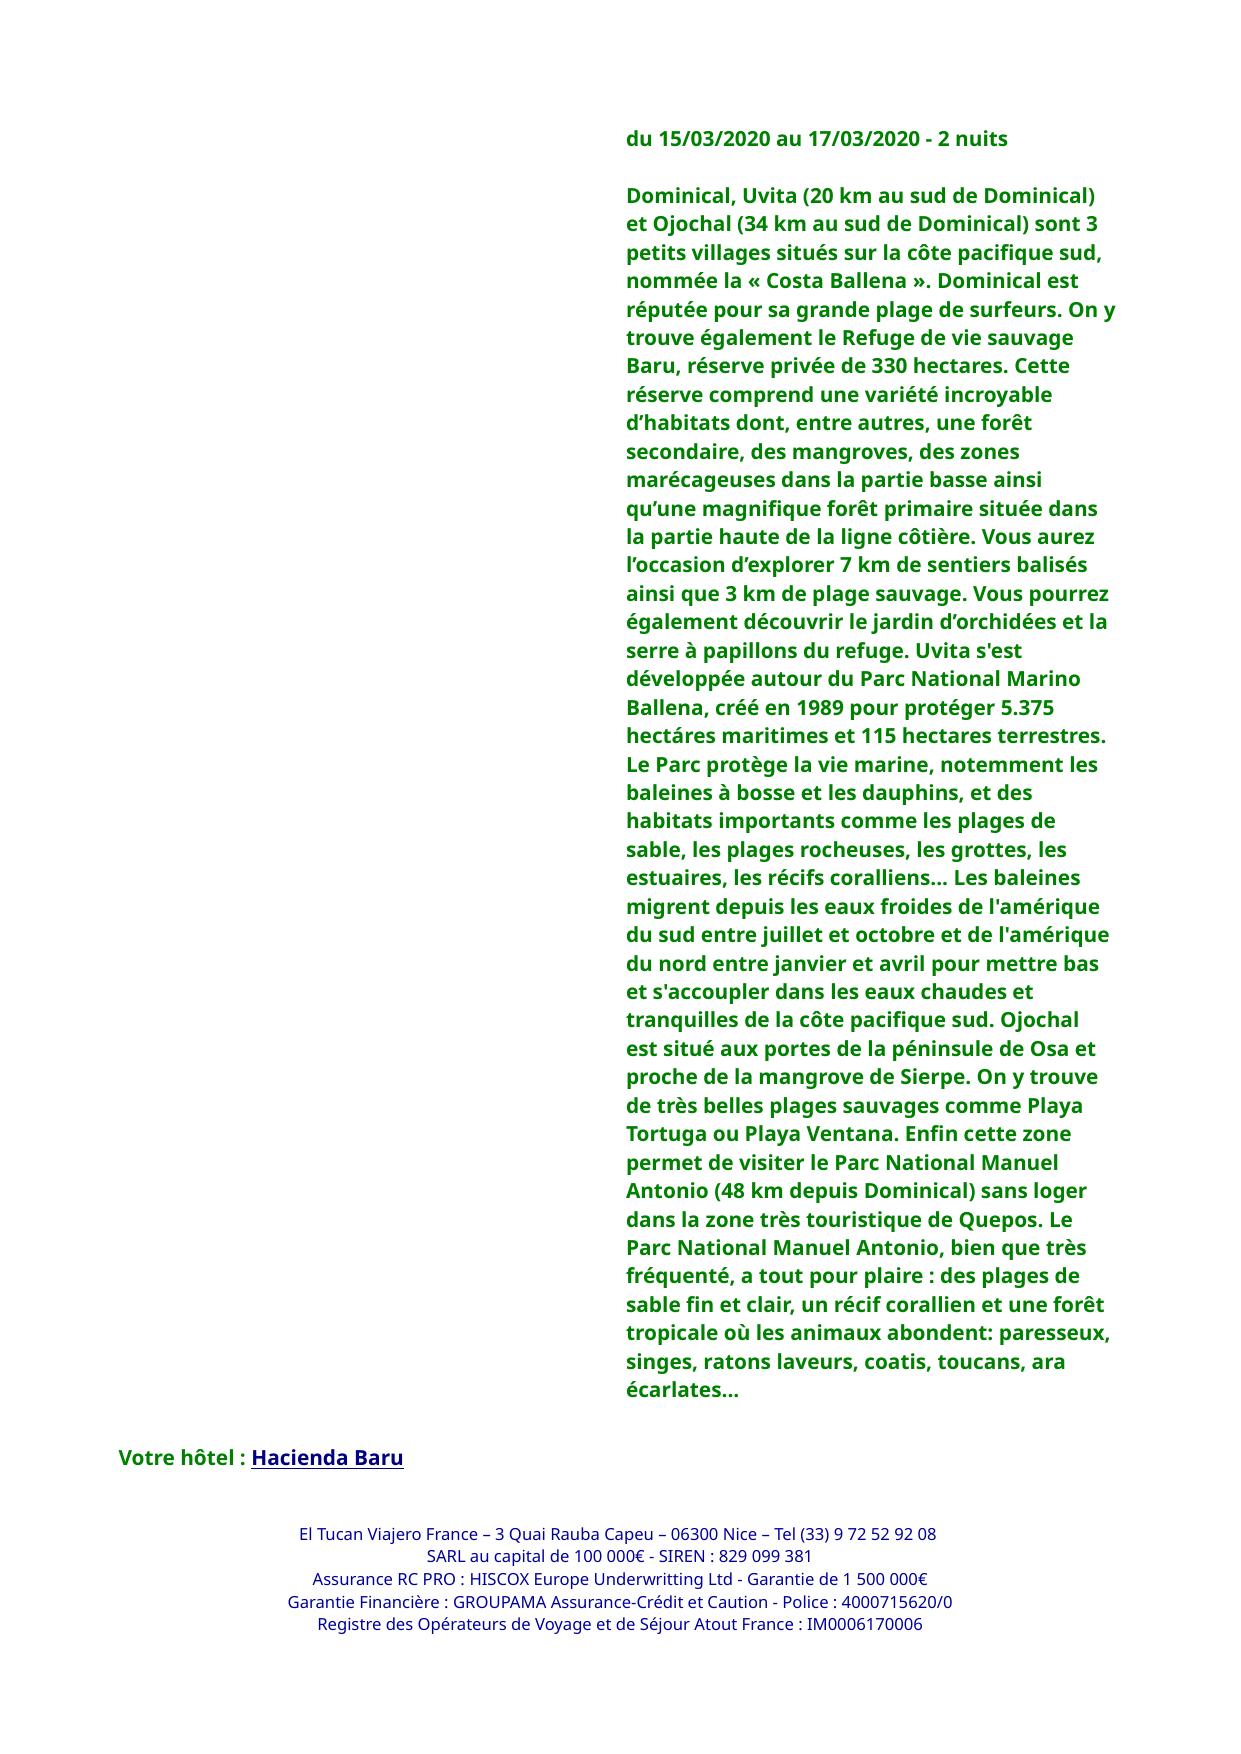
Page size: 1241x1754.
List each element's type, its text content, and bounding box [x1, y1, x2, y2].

table_header [118, 118, 620, 1409]
table_header du 15/03/2020 au 17/03/2020 - 2 nuits Dominical, Uvita (20 km au sud de Dominical) et Ojochal (34 km au sud de Dominical) sont 3 petits villages situés sur la côte pacifique sud, nommée la « Costa Ballena ». Dominical est réputée pour sa grande plage de surfeurs. On y trouve également le Refuge de vie sauvage Baru, réserve privée de 330 hectares. Cette réserve comprend une variété incroyable d’habitats dont, entre autres, une forêt secondaire, des mangroves, des zones marécageuses dans la partie basse ainsi qu’une magnifique forêt primaire située dans la partie haute de la ligne côtière. Vous aurez l’occasion d’explorer 7 km de sentiers balisés ainsi que 3 km de plage sauvage. Vous pourrez également découvrir le jardin d’orchidées et la serre à papillons du refuge. Uvita s'est développée autour du Parc National Marino Ballena, créé en 1989 pour protéger 5.375 hectáres maritimes et 115 hectares terrestres. Le Parc protège la vie marine, notemment les baleines à bosse et les dauphins, et des habitats importants comme les plages de sable, les plages rocheuses, les grottes, les estuaires, les récifs coralliens... Les baleines migrent depuis les eaux froides de l'amérique du sud entre juillet et octobre et de l'amérique du nord entre janvier et avril pour mettre bas et s'accoupler dans les eaux chaudes et tranquilles de la côte pacifique sud. Ojochal est situé aux portes de la péninsule de Osa et proche de la mangrove de Sierpe. On y trouve de très belles plages sauvages comme Playa Tortuga ou Playa Ventana. Enfin cette zone permet de visiter le Parc National Manuel Antonio (48 km depuis Dominical) sans loger dans la zone très touristique de Quepos. Le Parc National Manuel Antonio, bien que très fréquenté, a tout pour plaire : des plages de sable fin et clair, un récif corallien et une forêt tropicale où les animaux abondent: paresseux, singes, ratons laveurs, coatis, toucans, ara écarlates... [620, 118, 1122, 1409]
text Votre hôtel : Hacienda Baru [118, 1443, 1122, 1472]
